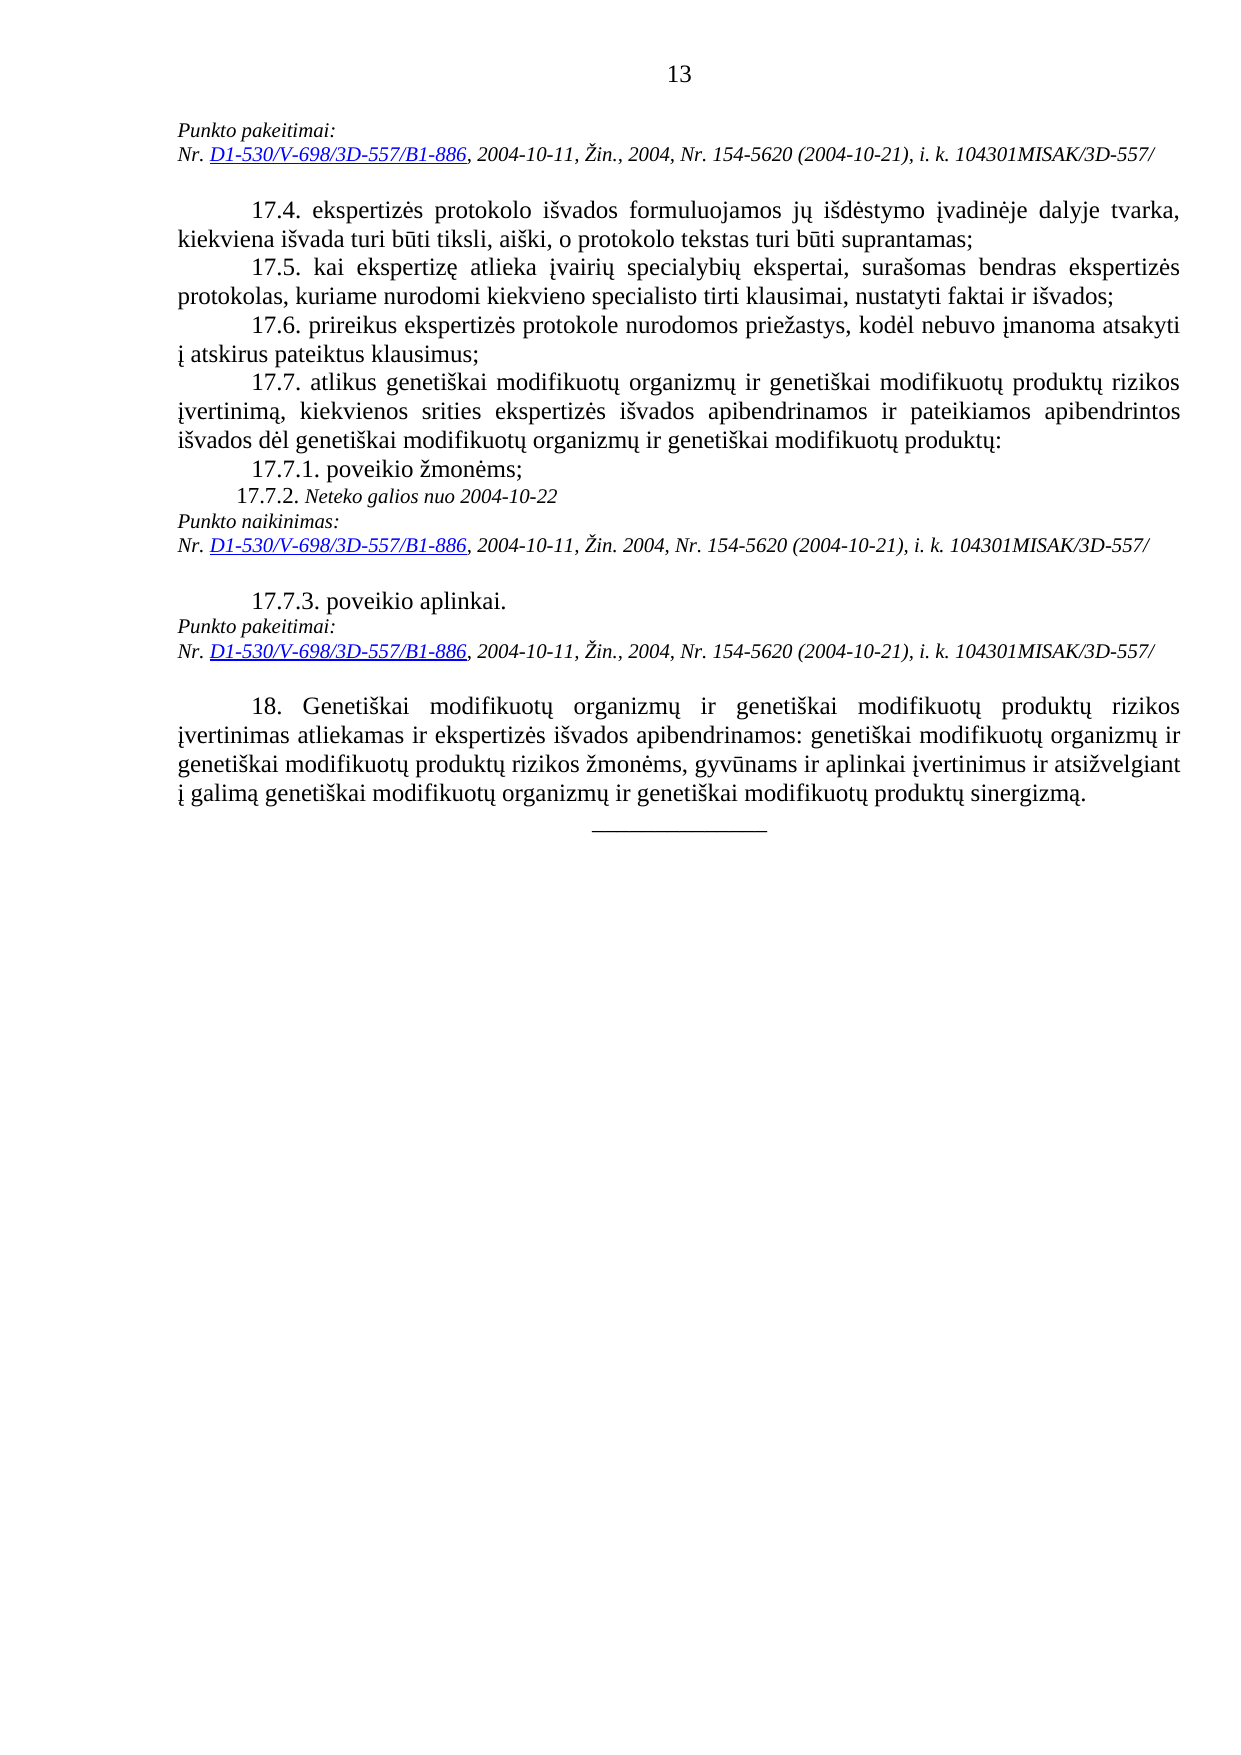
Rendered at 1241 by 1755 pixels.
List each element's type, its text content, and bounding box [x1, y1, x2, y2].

text Punkto pakeitimai: [177, 118, 1181, 142]
text ______________ [177, 806, 1181, 835]
text Punkto pakeitimai: [177, 614, 1181, 638]
text 17.7. atlikus genetiškai modifikuotų organizmų ir genetiškai modifikuotų produktų rizikos įvertinimą, kiekvienos srities ekspertizės išvados apibendrinamos ir pateikiamos apibendrintos išvados dėl genetiškai modifikuotų organizmų ir genetiškai modifikuotų produktų: [177, 367, 1181, 454]
text 17.7.2. Neteko galios nuo 2004-10-22 [177, 482, 1181, 509]
text Nr. D1-530/V-698/3D-557/B1-886, 2004-10-11, Žin., 2004, Nr. 154-5620 (2004-10-21), i. k. 104301MISAK/3D-557/ [177, 638, 1181, 663]
text 17.4. ekspertizės protokolo išvados formuluojamos jų išdėstymo įvadinėje dalyje tvarka, kiekviena išvada turi būti tiksli, aiški, o protokolo tekstas turi būti suprantamas; [177, 195, 1181, 252]
text 17.7.1. poveikio žmonėms; [177, 454, 1181, 482]
text Nr. D1-530/V-698/3D-557/B1-886, 2004-10-11, Žin., 2004, Nr. 154-5620 (2004-10-21), i. k. 104301MISAK/3D-557/ [177, 142, 1181, 166]
text 17.6. prireikus ekspertizės protokole nurodomos priežastys, kodėl nebuvo įmanoma atsakyti į atskirus pateiktus klausimus; [177, 310, 1181, 367]
text 17.5. kai ekspertizę atlieka įvairių specialybių ekspertai, surašomas bendras ekspertizės protokolas, kuriame nurodomi kiekvieno specialisto tirti klausimai, nustatyti faktai ir išvados; [177, 252, 1181, 310]
text 18. Genetiškai modifikuotų organizmų ir genetiškai modifikuotų produktų rizikos įvertinimas atliekamas ir ekspertizės išvados apibendrinamos: genetiškai modifikuotų organizmų ir genetiškai modifikuotų produktų rizikos žmonėms, gyvūnams ir aplinkai įvertinimus ir atsižvelgiant į galimą genetiškai modifikuotų organizmų ir genetiškai modifikuotų produktų sinergizmą. [177, 691, 1181, 806]
text 17.7.3. poveikio aplinkai. [177, 586, 1181, 614]
text Punkto naikinimas: [177, 509, 1181, 533]
text Nr. D1-530/V-698/3D-557/B1-886, 2004-10-11, Žin. 2004, Nr. 154-5620 (2004-10-21), i. k. 104301MISAK/3D-557/ [177, 533, 1181, 557]
